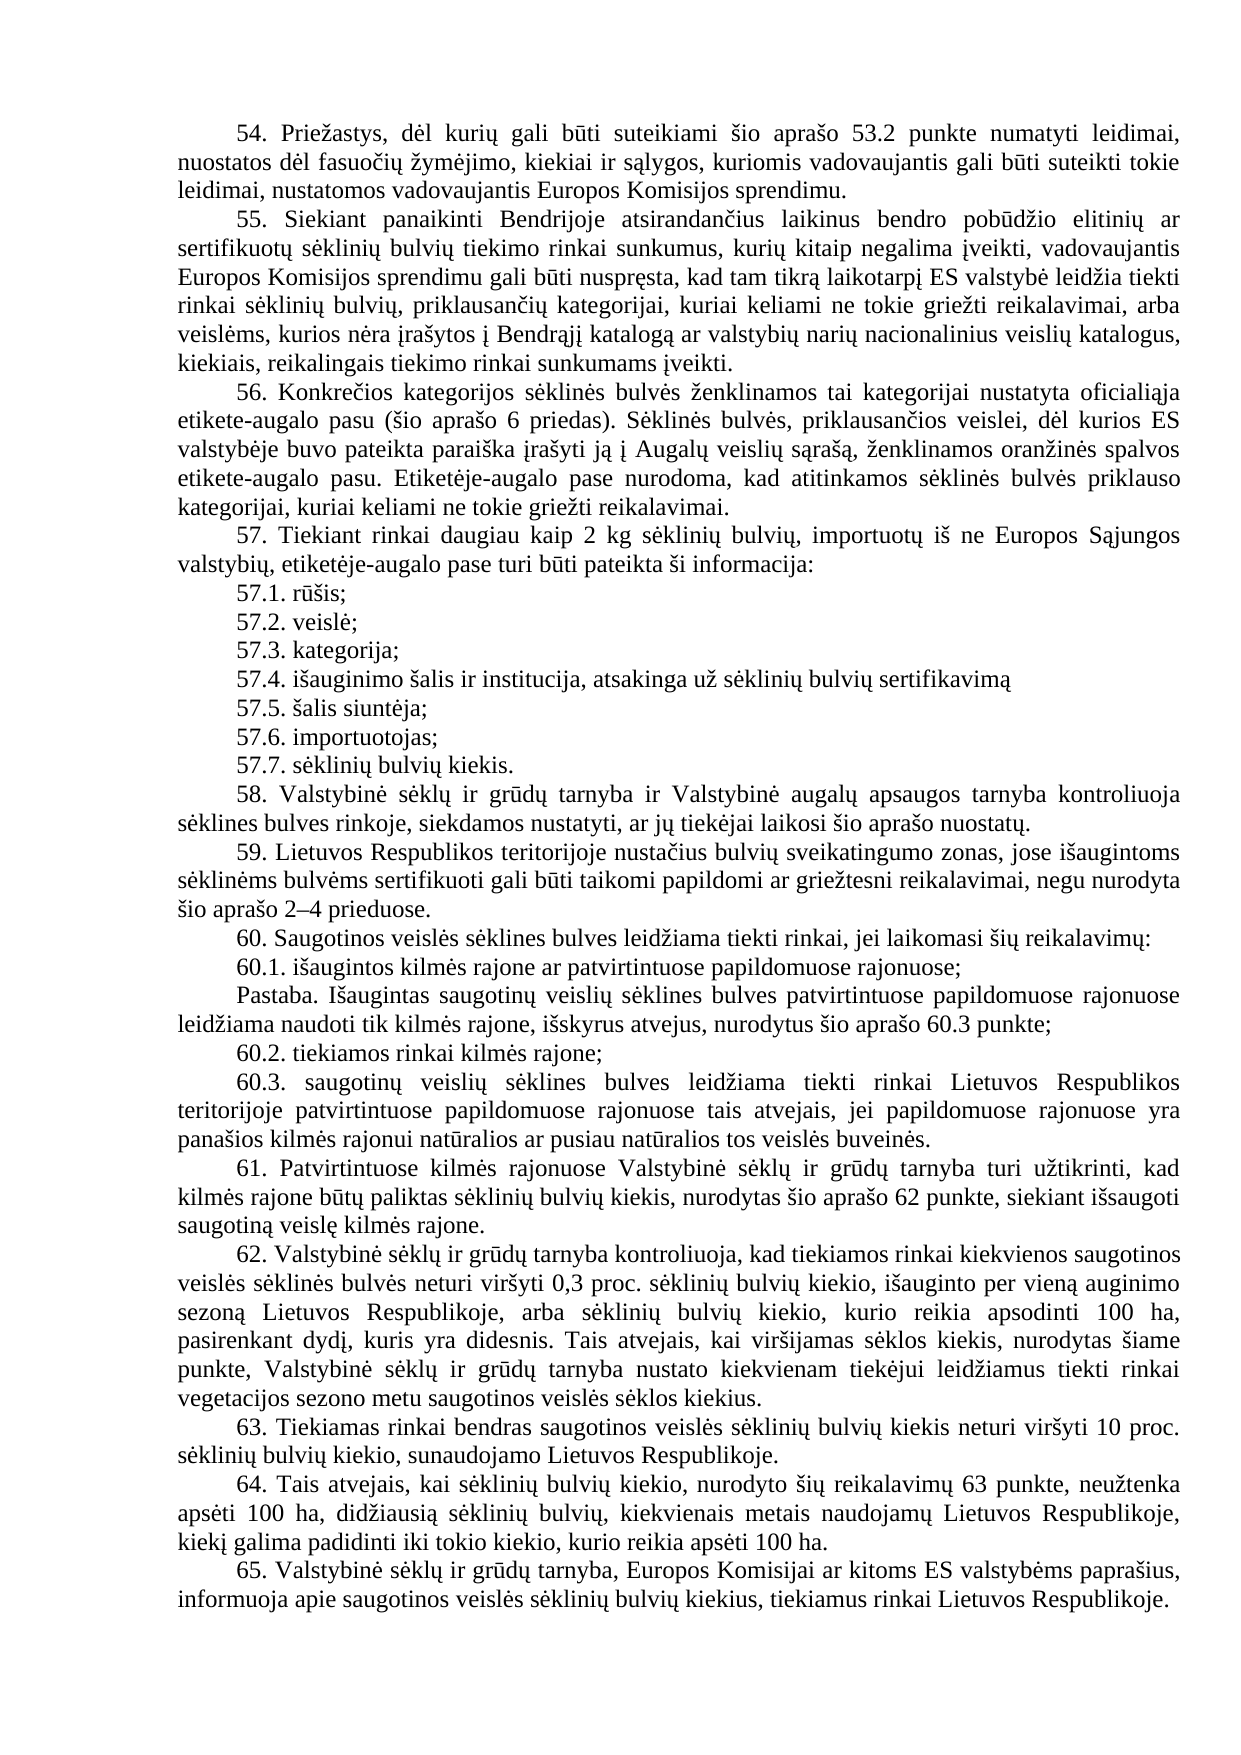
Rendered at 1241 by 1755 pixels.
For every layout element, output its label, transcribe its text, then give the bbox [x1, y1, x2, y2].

text 65. Valstybinė sėklų ir grūdų tarnyba, Europos Komisijai ar kitoms ES valstybėms paprašius, informuoja apie saugotinos veislės sėklinių bulvių kiekius, tiekiamus rinkai Lietuvos Respublikoje. [177, 1556, 1181, 1613]
text 55. Siekiant panaikinti Bendrijoje atsirandančius laikinus bendro pobūdžio elitinių ar sertifikuotų sėklinių bulvių tiekimo rinkai sunkumus, kurių kitaip negalima įveikti, vadovaujantis Europos Komisijos sprendimu gali būti nuspręsta, kad tam tikrą laikotarpį ES valstybė leidžia tiekti rinkai sėklinių bulvių, priklausančių kategorijai, kuriai keliami ne tokie griežti reikalavimai, arba veislėms, kurios nėra įrašytos į Bendrąjį katalogą ar valstybių narių nacionalinius veislių katalogus, kiekiais, reikalingais tiekimo rinkai sunkumams įveikti. [177, 204, 1181, 377]
text 63. Tiekiamas rinkai bendras saugotinos veislės sėklinių bulvių kiekis neturi viršyti 10 proc. sėklinių bulvių kiekio, sunaudojamo Lietuvos Respublikoje. [177, 1412, 1181, 1469]
text 60.3. saugotinų veislių sėklines bulves leidžiama tiekti rinkai Lietuvos Respublikos teritorijoje patvirtintuose papildomuose rajonuose tais atvejais, jei papildomuose rajonuose yra panašios kilmės rajonui natūralios ar pusiau natūralios tos veislės buveinės. [177, 1067, 1181, 1153]
text 57.4. išauginimo šalis ir institucija, atsakinga už sėklinių bulvių sertifikavimą [177, 664, 1181, 693]
text 57.3. kategorija; [177, 636, 1181, 664]
text 64. Tais atvejais, kai sėklinių bulvių kiekio, nurodyto šių reikalavimų 63 punkte, neužtenka apsėti 100 ha, didžiausią sėklinių bulvių, kiekvienais metais naudojamų Lietuvos Respublikoje, kiekį galima padidinti iki tokio kiekio, kurio reikia apsėti 100 ha. [177, 1469, 1181, 1556]
text 57.2. veislė; [177, 607, 1181, 636]
text 59. Lietuvos Respublikos teritorijoje nustačius bulvių sveikatingumo zonas, jose išaugintoms sėklinėms bulvėms sertifikuoti gali būti taikomi papildomi ar griežtesni reikalavimai, negu nurodyta šio aprašo 2–4 prieduose. [177, 837, 1181, 923]
text 54. Priežastys, dėl kurių gali būti suteikiami šio aprašo 53.2 punkte numatyti leidimai, nuostatos dėl fasuočių žymėjimo, kiekiai ir sąlygos, kuriomis vadovaujantis gali būti suteikti tokie leidimai, nustatomos vadovaujantis Europos Komisijos sprendimu. [177, 118, 1181, 204]
text 57.7. sėklinių bulvių kiekis. [177, 751, 1181, 779]
text 61. Patvirtintuose kilmės rajonuose Valstybinė sėklų ir grūdų tarnyba turi užtikrinti, kad kilmės rajone būtų paliktas sėklinių bulvių kiekis, nurodytas šio aprašo 62 punkte, siekiant išsaugoti saugotiną veislę kilmės rajone. [177, 1153, 1181, 1239]
text 56. Konkrečios kategorijos sėklinės bulvės ženklinamos tai kategorijai nustatyta oficialiąja etikete-augalo pasu (šio aprašo 6 priedas). Sėklinės bulvės, priklausančios veislei, dėl kurios ES valstybėje buvo pateikta paraiška įrašyti ją į Augalų veislių sąrašą, ženklinamos oranžinės spalvos etikete-augalo pasu. Etiketėje-augalo pase nurodoma, kad atitinkamos sėklinės bulvės priklauso kategorijai, kuriai keliami ne tokie griežti reikalavimai. [177, 377, 1181, 521]
text 57. Tiekiant rinkai daugiau kaip 2 kg sėklinių bulvių, importuotų iš ne Europos Sąjungos valstybių, etiketėje-augalo pase turi būti pateikta ši informacija: [177, 521, 1181, 578]
text 62. Valstybinė sėklų ir grūdų tarnyba kontroliuoja, kad tiekiamos rinkai kiekvienos saugotinos veislės sėklinės bulvės neturi viršyti 0,3 proc. sėklinių bulvių kiekio, išauginto per vieną auginimo sezoną Lietuvos Respublikoje, arba sėklinių bulvių kiekio, kurio reikia apsodinti 100 ha, pasirenkant dydį, kuris yra didesnis. Tais atvejais, kai viršijamas sėklos kiekis, nurodytas šiame punkte, Valstybinė sėklų ir grūdų tarnyba nustato kiekvienam tiekėjui leidžiamus tiekti rinkai vegetacijos sezono metu saugotinos veislės sėklos kiekius. [177, 1239, 1181, 1412]
text 60.2. tiekiamos rinkai kilmės rajone; [177, 1038, 1181, 1067]
text 57.1. rūšis; [177, 578, 1181, 607]
text 60. Saugotinos veislės sėklines bulves leidžiama tiekti rinkai, jei laikomasi šių reikalavimų: [177, 923, 1181, 952]
text 60.1. išaugintos kilmės rajone ar patvirtintuose papildomuose rajonuose; [177, 952, 1181, 981]
text Pastaba. Išaugintas saugotinų veislių sėklines bulves patvirtintuose papildomuose rajonuose leidžiama naudoti tik kilmės rajone, išskyrus atvejus, nurodytus šio aprašo 60.3 punkte; [177, 981, 1181, 1038]
text 58. Valstybinė sėklų ir grūdų tarnyba ir Valstybinė augalų apsaugos tarnyba kontroliuoja sėklines bulves rinkoje, siekdamos nustatyti, ar jų tiekėjai laikosi šio aprašo nuostatų. [177, 779, 1181, 837]
text 57.5. šalis siuntėja; [177, 693, 1181, 722]
text 57.6. importuotojas; [177, 722, 1181, 751]
